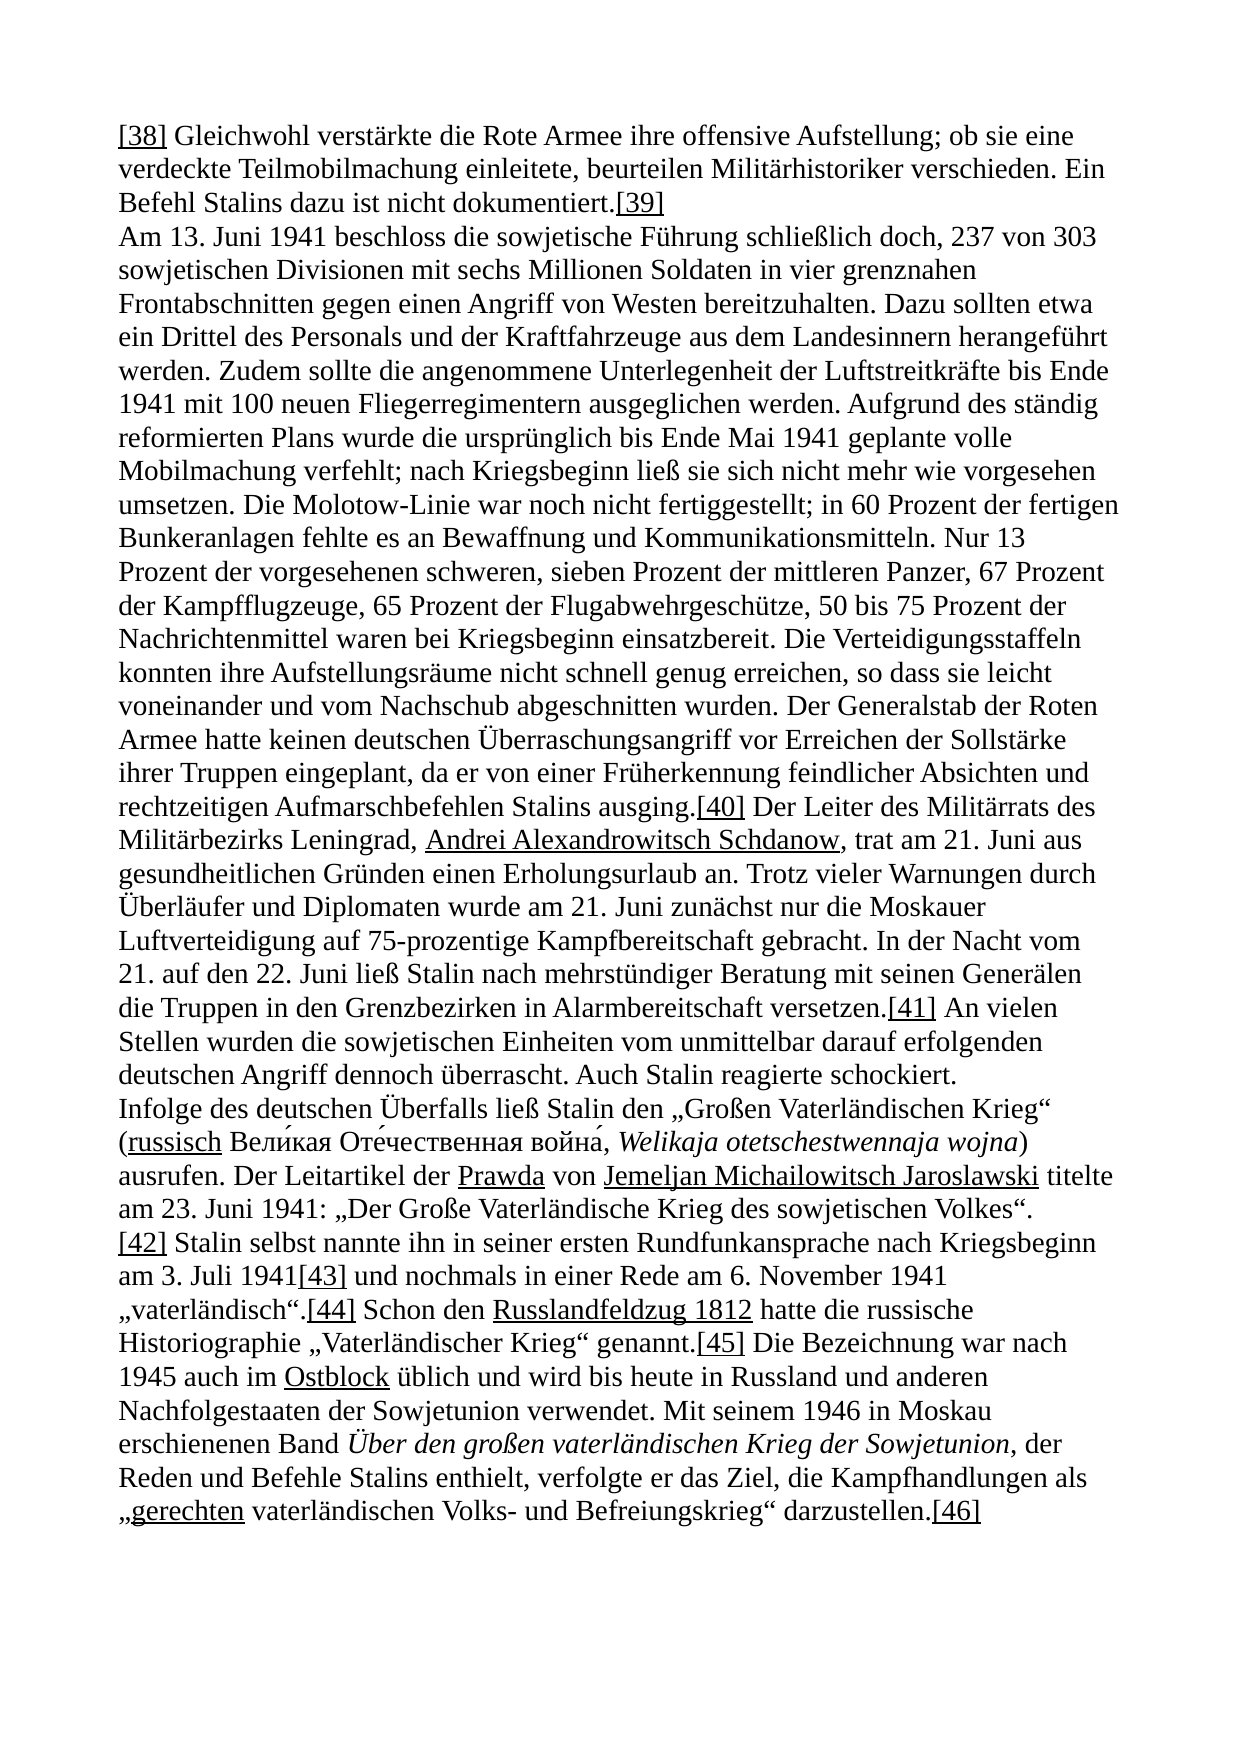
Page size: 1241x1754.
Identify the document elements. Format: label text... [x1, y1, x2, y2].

text [38] Gleichwohl verstärkte die Rote Armee ihre offensive Aufstellung; ob sie eine verdeckte Teilmobilmachung einleitete, beurteilen Militärhistoriker verschieden. Ein Befehl Stalins dazu ist nicht dokumentiert.[39] [118, 118, 1122, 219]
text Infolge des deutschen Überfalls ließ Stalin den „Großen Vaterländischen Krieg“ (russisch Вели́кая Оте́чественная война́, Welikaja otetschestwennaja wojna) ausrufen. Der Leitartikel der Prawda von Jemeljan Michailowitsch Jaroslawski titelte am 23. Juni 1941: „Der Große Vaterländische Krieg des sowjetischen Volkes“.[42] Stalin selbst nannte ihn in seiner ersten Rundfunkansprache nach Kriegsbeginn am 3. Juli 1941[43] und nochmals in einer Rede am 6. November 1941 „vaterländisch“.[44] Schon den Russlandfeldzug 1812 hatte die russische Historiographie „Vaterländischer Krieg“ genannt.[45] Die Bezeichnung war nach 1945 auch im Ostblock üblich und wird bis heute in Russland und anderen Nachfolgestaaten der Sowjetunion verwendet. Mit seinem 1946 in Moskau erschienenen Band Über den großen vaterländischen Krieg der Sowjetunion, der Reden und Befehle Stalins enthielt, verfolgte er das Ziel, die Kampfhandlungen als „gerechten vaterländischen Volks- und Befreiungskrieg“ darzustellen.[46] [118, 1091, 1122, 1527]
text Am 13. Juni 1941 beschloss die sowjetische Führung schließlich doch, 237 von 303 sowjetischen Divisionen mit sechs Millionen Soldaten in vier grenznahen Frontabschnitten gegen einen Angriff von Westen bereitzuhalten. Dazu sollten etwa ein Drittel des Personals und der Kraftfahrzeuge aus dem Landesinnern herangeführt werden. Zudem sollte die angenommene Unterlegenheit der Luftstreitkräfte bis Ende 1941 mit 100 neuen Fliegerregimentern ausgeglichen werden. Aufgrund des ständig reformierten Plans wurde die ursprünglich bis Ende Mai 1941 geplante volle Mobilmachung verfehlt; nach Kriegsbeginn ließ sie sich nicht mehr wie vorgesehen umsetzen. Die Molotow-Linie war noch nicht fertiggestellt; in 60 Prozent der fertigen Bunkeranlagen fehlte es an Bewaffnung und Kommunikationsmitteln. Nur 13 Prozent der vorgesehenen schweren, sieben Prozent der mittleren Panzer, 67 Prozent der Kampfflugzeuge, 65 Prozent der Flugabwehrgeschütze, 50 bis 75 Prozent der Nachrichtenmittel waren bei Kriegsbeginn einsatzbereit. Die Verteidigungsstaffeln konnten ihre Aufstellungsräume nicht schnell genug erreichen, so dass sie leicht voneinander und vom Nachschub abgeschnitten wurden. Der Generalstab der Roten Armee hatte keinen deutschen Überraschungsangriff vor Erreichen der Sollstärke ihrer Truppen eingeplant, da er von einer Früherkennung feindlicher Absichten und rechtzeitigen Aufmarschbefehlen Stalins ausging.[40] Der Leiter des Militärrats des Militärbezirks Leningrad, Andrei Alexandrowitsch Schdanow, trat am 21. Juni aus gesundheitlichen Gründen einen Erholungsurlaub an. Trotz vieler Warnungen durch Überläufer und Diplomaten wurde am 21. Juni zunächst nur die Moskauer Luftverteidigung auf 75-prozentige Kampfbereitschaft gebracht. In der Nacht vom 21. auf den 22. Juni ließ Stalin nach mehrstündiger Beratung mit seinen Generälen die Truppen in den Grenzbezirken in Alarmbereitschaft versetzen.[41] An vielen Stellen wurden die sowjetischen Einheiten vom unmittelbar darauf erfolgenden deutschen Angriff dennoch überrascht. Auch Stalin reagierte schockiert. [118, 219, 1122, 1091]
